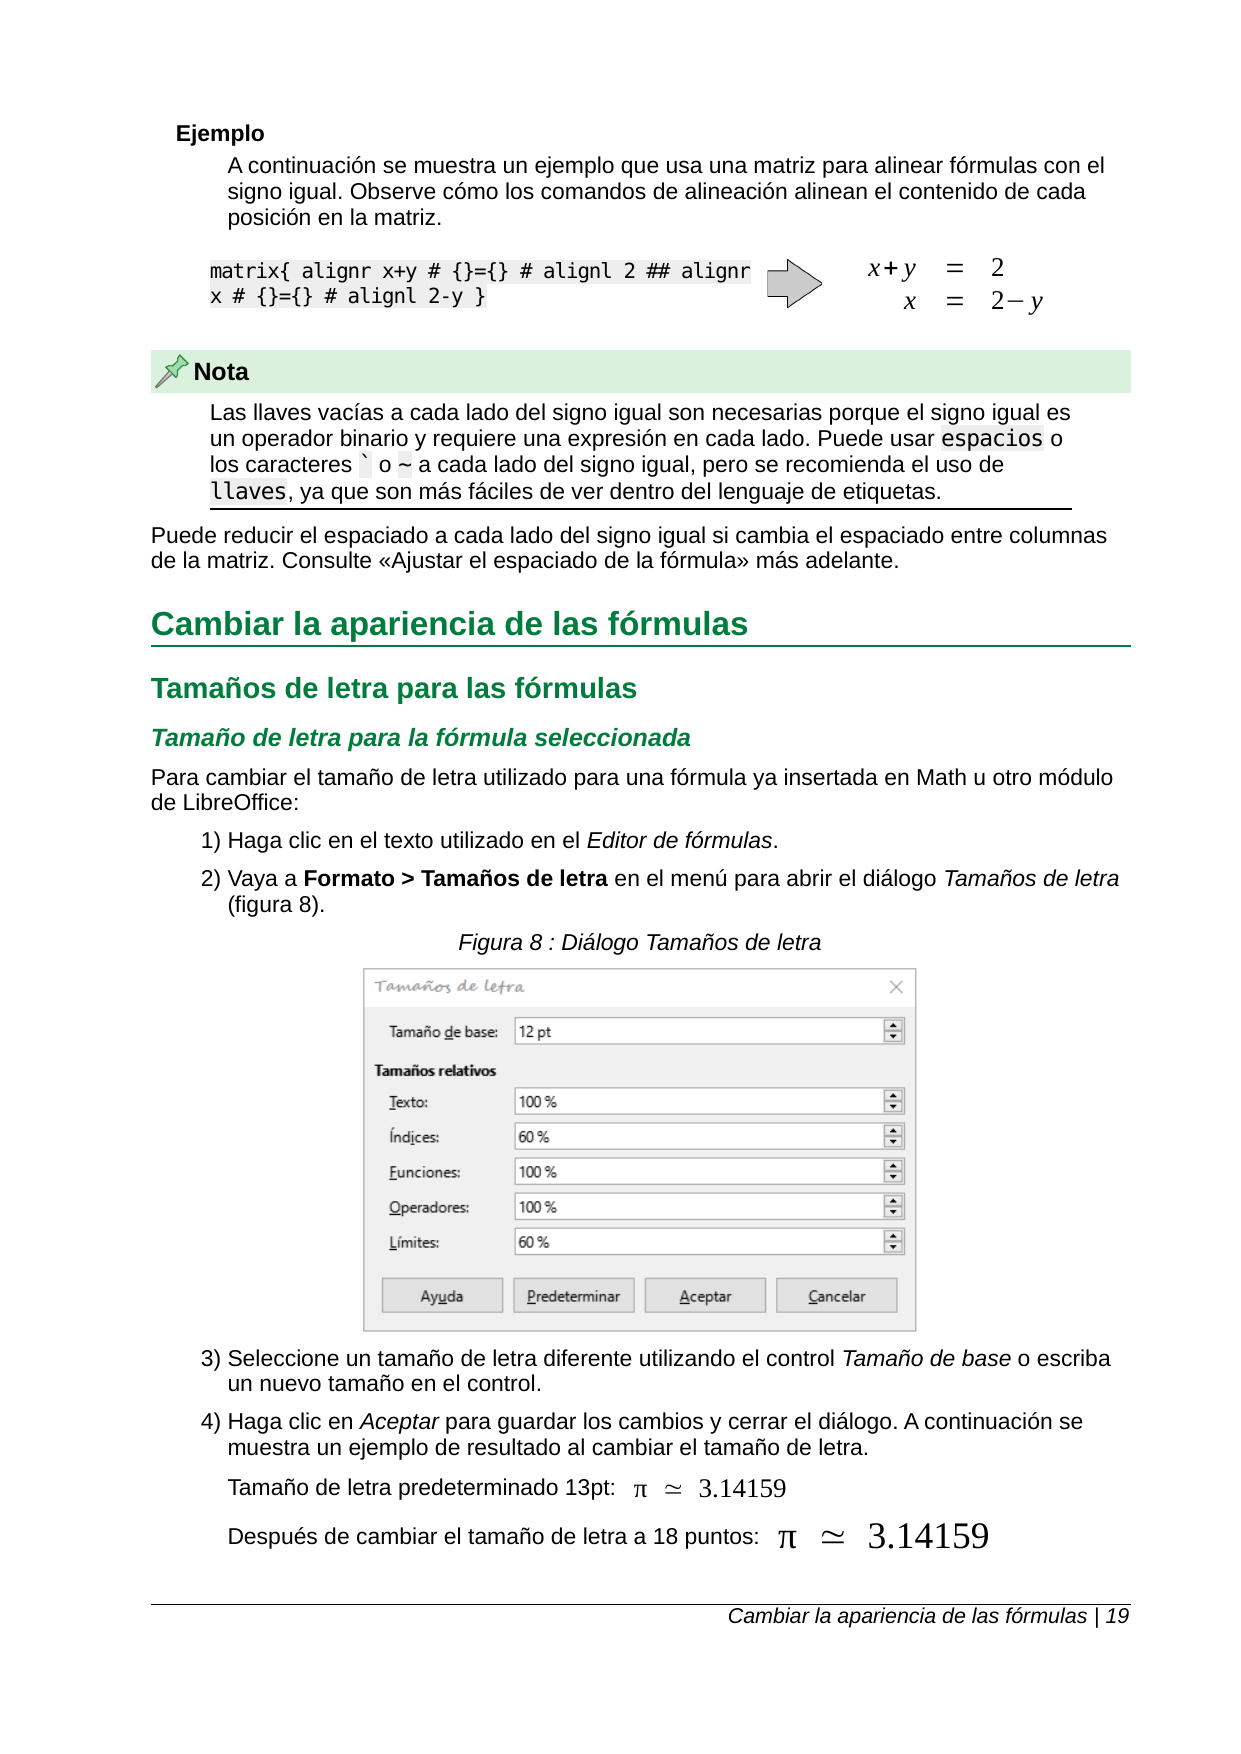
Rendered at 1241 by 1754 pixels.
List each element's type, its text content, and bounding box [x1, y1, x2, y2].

text Figura 8 : Diálogo Tamaños de letra [363, 930, 919, 956]
table_header [833, 242, 1078, 325]
subtitle Nota [151, 350, 1131, 393]
table_header [762, 242, 833, 325]
picture [362, 967, 919, 1333]
table_header matrix{ alignr x+y # {}={} # alignl 2 ## alignr x # {}={} # alignl 2-y } [204, 242, 762, 325]
list Haga clic en Aceptar para guardar los cambios y cerrar el diálogo. A continuación se muestra un ejemplo de resultado al cambiar el tamaño de letra. [227, 1409, 1131, 1460]
text Las llaves vacías a cada lado del signo igual son necesarias porque el signo igual es un operador binario y requiere una expresión en cada lado. Puede usar espacios o los caracteres ` o ~ a cada lado del signo igual, pero se recomienda el uso de llaves, ya que son más fáciles de ver dentro del lenguaje de etiquetas. [209, 399, 1072, 510]
list Seleccione un tamaño de letra diferente utilizando el control Tamaño de base o escriba un nuevo tamaño en el control. [227, 1345, 1131, 1397]
text Tamaño de letra predeterminado 13pt: [227, 1473, 1131, 1503]
text Después de cambiar el tamaño de letra a 18 puntos: [227, 1515, 1131, 1557]
text A continuación se muestra un ejemplo que usa una matriz para alinear fórmulas con el signo igual. Observe cómo los comandos de alineación alinean el contenido de cada posición en la matriz. [227, 153, 1131, 230]
list Para cambiar el tamaño de letra utilizado para una fórmula ya insertada en Math u otro módulo de LibreOffice: [151, 764, 1131, 816]
list Vaya a Formato > Tamaños de letra en el menú para abrir el diálogo Tamaños de letra (figura 8). [227, 866, 1131, 917]
list Haga clic en el texto utilizado en el Editor de fórmulas. [227, 828, 1131, 854]
picture [767, 259, 823, 308]
subtitle Tamaños de letra para las fórmulas [151, 672, 1131, 704]
text Ejemplo [176, 121, 1131, 147]
text Puede reducir el espaciado a cada lado del signo igual si cambia el espaciado entre columnas de la matriz. Consulte «Ajustar el espaciado de la fórmula» más adelante. [151, 522, 1131, 573]
subtitle Tamaño de letra para la fórmula seleccionada [151, 724, 1131, 752]
subtitle Cambiar la apariencia de las fórmulas [151, 605, 1131, 645]
